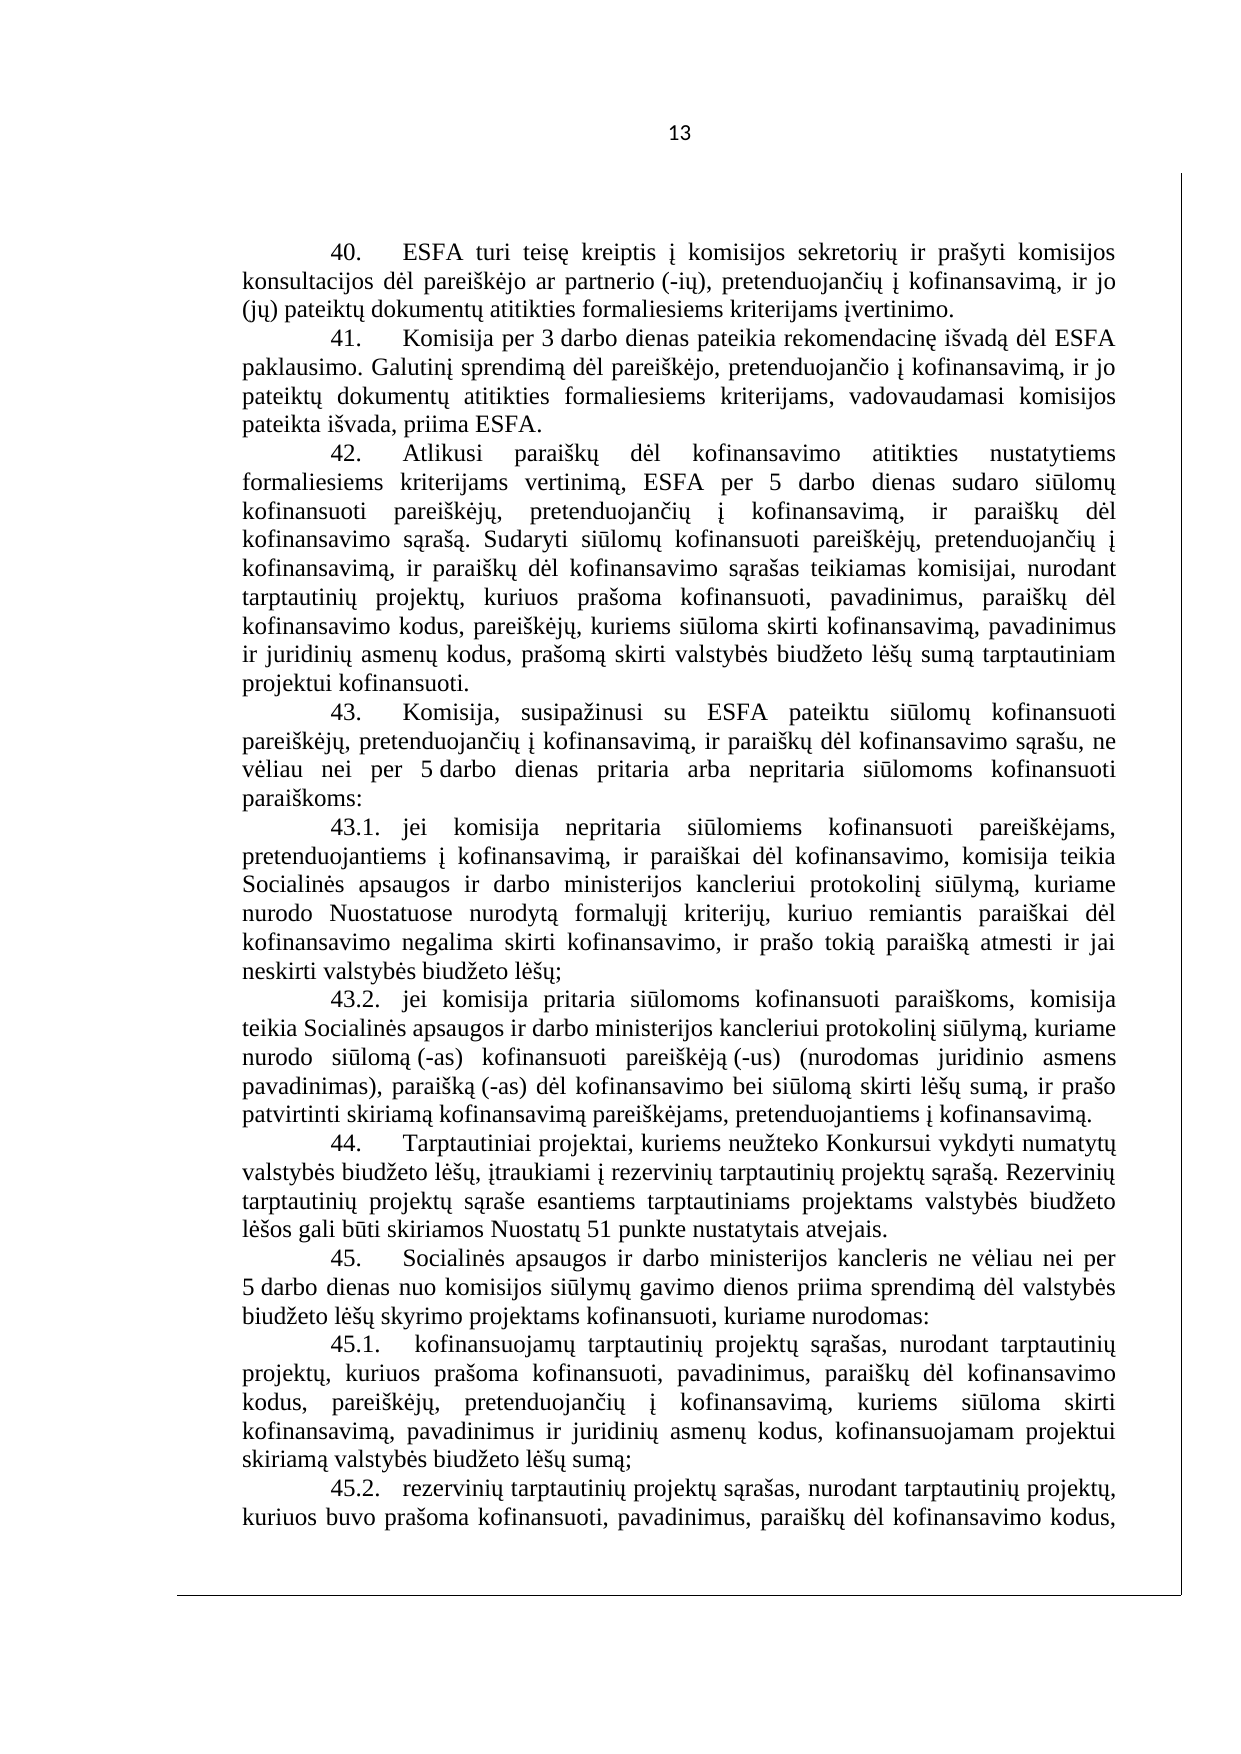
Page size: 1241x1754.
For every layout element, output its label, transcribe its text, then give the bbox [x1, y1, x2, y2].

text 45.1. kofinansuojamų tarptautinių projektų sąrašas, nurodant tarptautinių projektų, kuriuos prašoma kofinansuoti, pavadinimus, paraiškų dėl kofinansavimo kodus, pareiškėjų, pretenduojančių į kofinansavimą, kuriems siūloma skirti kofinansavimą, pavadinimus ir juridinių asmenų kodus, kofinansuojamam projektui skiriamą valstybės biudžeto lėšų sumą; [177, 1329, 1181, 1473]
text 41. Komisija per 3 darbo dienas pateikia rekomendacinę išvadą dėl ESFA paklausimo. Galutinį sprendimą dėl pareiškėjo, pretenduojančio į kofinansavimą, ir jo pateiktų dokumentų atitikties formaliesiems kriterijams, vadovaudamasi komisijos pateikta išvada, priima ESFA. [177, 323, 1181, 438]
text 42. Atlikusi paraiškų dėl kofinansavimo atitikties nustatytiems formaliesiems kriterijams vertinimą, ESFA per 5 darbo dienas sudaro siūlomų kofinansuoti pareiškėjų, pretenduojančių į kofinansavimą, ir paraiškų dėl kofinansavimo sąrašą. Sudaryti siūlomų kofinansuoti pareiškėjų, pretenduojančių į kofinansavimą, ir paraiškų dėl kofinansavimo sąrašas teikiamas komisijai, nurodant tarptautinių projektų, kuriuos prašoma kofinansuoti, pavadinimus, paraiškų dėl kofinansavimo kodus, pareiškėjų, kuriems siūloma skirti kofinansavimą, pavadinimus ir juridinių asmenų kodus, prašomą skirti valstybės biudžeto lėšų sumą tarptautiniam projektui kofinansuoti. [177, 438, 1181, 697]
text 43.2. jei komisija pritaria siūlomoms kofinansuoti paraiškoms, komisija teikia Socialinės apsaugos ir darbo ministerijos kancleriui protokolinį siūlymą, kuriame nurodo siūlomą (-as) kofinansuoti pareiškėją (-us) (nurodomas juridinio asmens pavadinimas), paraišką (-as) dėl kofinansavimo bei siūlomą skirti lėšų sumą, ir prašo patvirtinti skiriamą kofinansavimą pareiškėjams, pretenduojantiems į kofinansavimą. [177, 984, 1181, 1128]
text 40. ESFA turi teisę kreiptis į komisijos sekretorių ir prašyti komisijos konsultacijos dėl pareiškėjo ar partnerio (-ių), pretenduojančių į kofinansavimą, ir jo (jų) pateiktų dokumentų atitikties formaliesiems kriterijams įvertinimo. [177, 172, 1181, 323]
text 43.1. jei komisija nepritaria siūlomiems kofinansuoti pareiškėjams, pretenduojantiems į kofinansavimą, ir paraiškai dėl kofinansavimo, komisija teikia Socialinės apsaugos ir darbo ministerijos kancleriui protokolinį siūlymą, kuriame nurodo Nuostatuose nurodytą formalųjį kriterijų, kuriuo remiantis paraiškai dėl kofinansavimo negalima skirti kofinansavimo, ir prašo tokią paraišką atmesti ir jai neskirti valstybės biudžeto lėšų; [177, 812, 1181, 984]
text 45.2. rezervinių tarptautinių projektų sąrašas, nurodant tarptautinių projektų, kuriuos buvo prašoma kofinansuoti, pavadinimus, paraiškų dėl kofinansavimo kodus, [177, 1473, 1181, 1595]
text 45. Socialinės apsaugos ir darbo ministerijos kancleris ne vėliau nei per 5 darbo dienas nuo komisijos siūlymų gavimo dienos priima sprendimą dėl valstybės biudžeto lėšų skyrimo projektams kofinansuoti, kuriame nurodomas: [177, 1243, 1181, 1329]
text 44. Tarptautiniai projektai, kuriems neužteko Konkursui vykdyti numatytų valstybės biudžeto lėšų, įtraukiami į rezervinių tarptautinių projektų sąrašą. Rezervinių tarptautinių projektų sąraše esantiems tarptautiniams projektams valstybės biudžeto lėšos gali būti skiriamos Nuostatų 51 punkte nustatytais atvejais. [177, 1128, 1181, 1243]
text 43. Komisija, susipažinusi su ESFA pateiktu siūlomų kofinansuoti pareiškėjų, pretenduojančių į kofinansavimą, ir paraiškų dėl kofinansavimo sąrašu, ne vėliau nei per 5 darbo dienas pritaria arba nepritaria siūlomoms kofinansuoti paraiškoms: [177, 697, 1181, 812]
